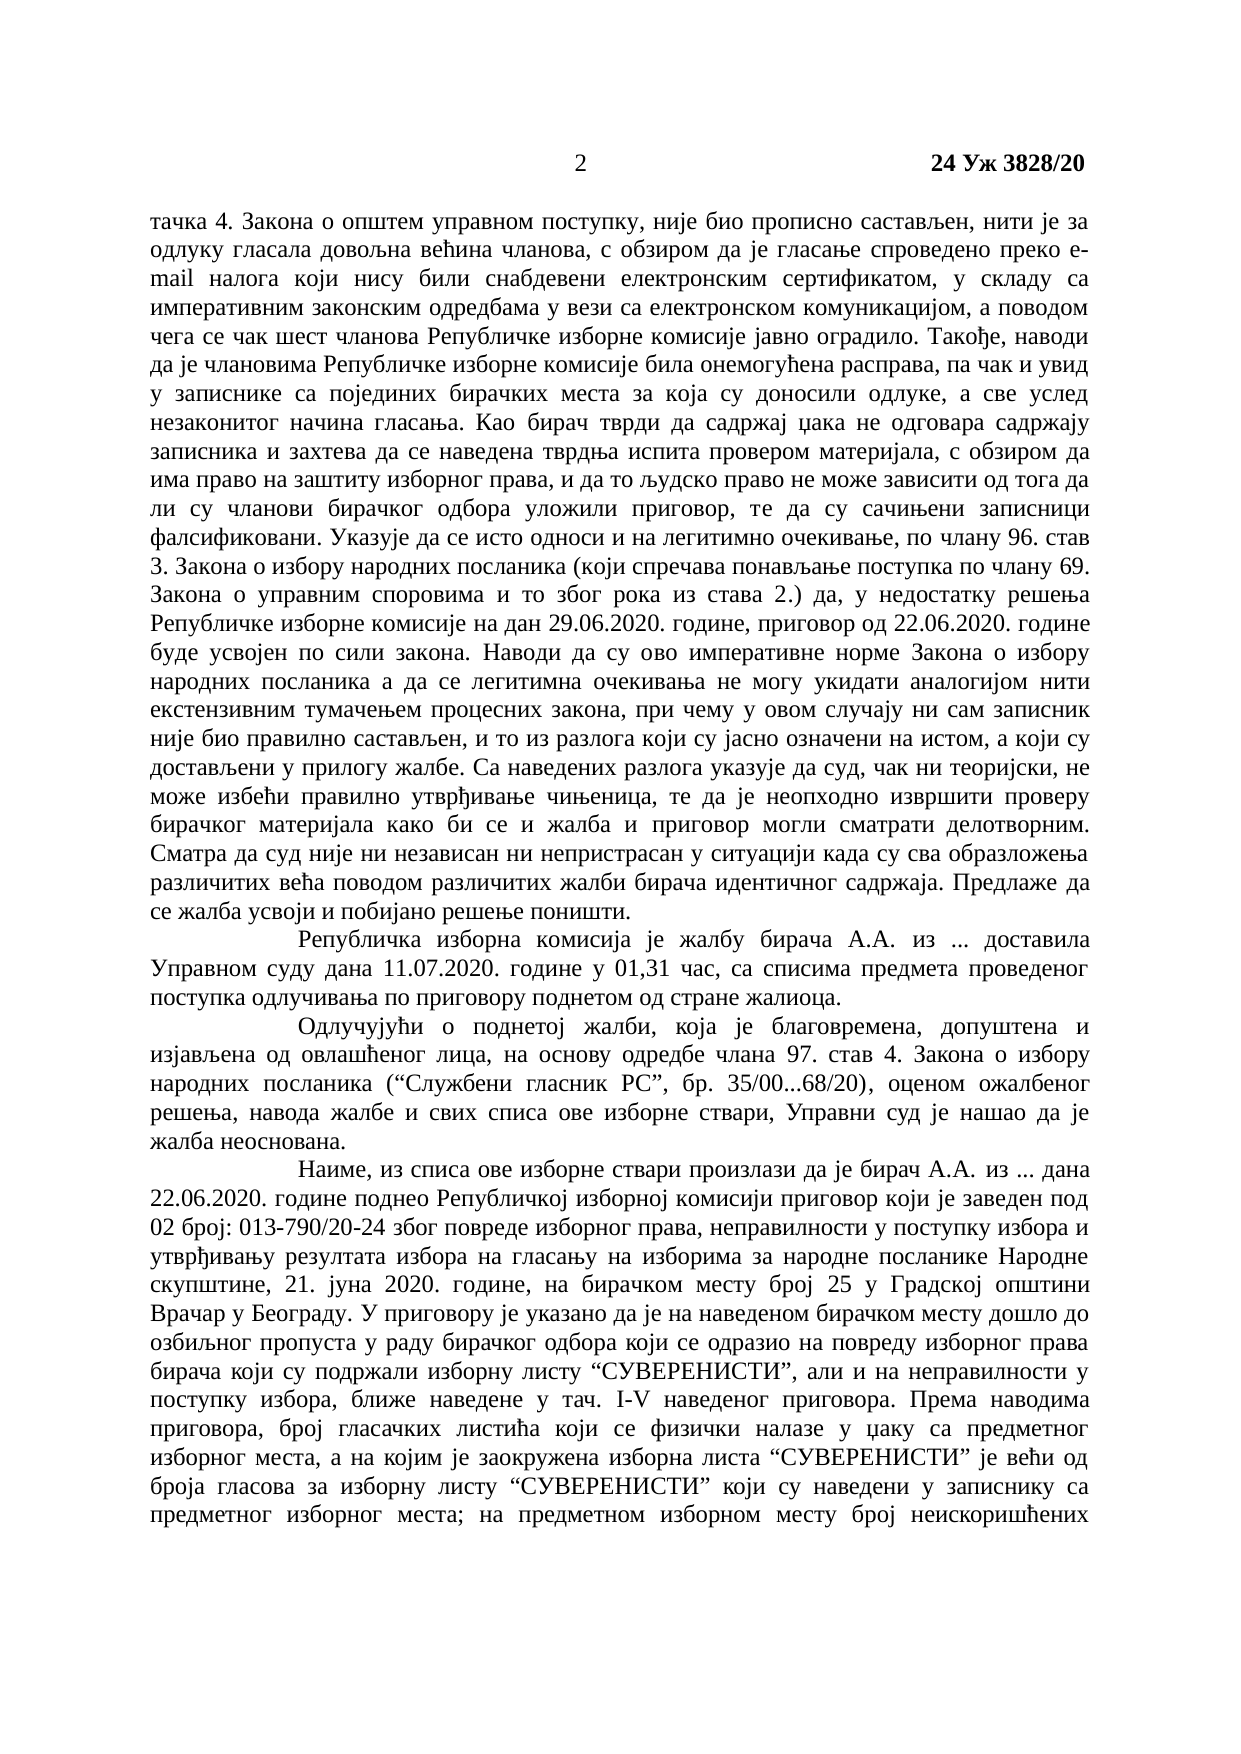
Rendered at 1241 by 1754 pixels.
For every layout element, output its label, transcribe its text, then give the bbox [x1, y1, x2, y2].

text тачка 4. Закона о општем управном поступку, није био прописно састављен, нити је за одлуку гласала довољна већина чланова, с обзиром да је гласање спроведено преко e-mail налога који нису били снабдевени електронским сертификатом, у складу са императивним законским одредбама у вези са електронском комуникацијом, а поводом чега се чак шест чланова Републичке изборне комисије јавно оградило. Такође, наводи да је члановима Републичке изборне комисије била онемогућена расправа, па чак и увид у записнике са појединих бирачких места за која су доносили одлуке, а све услед незаконитог начина гласања. Као бирач тврди да садржај џака не одговара садржају записника и захтева да се наведена тврдња испита провером материјала, с обзиром да има право на заштиту изборног права, и да то људско право не може зависити од тога да ли су чланови бирачког одбора уложили приговор, те да су сачињени записници фалсификовани. Указује да се исто односи и на легитимно очекивање, по члану 96. став 3. Закона о избору народних посланика (који спречава понављање поступка по члану 69. Закона о управним споровима и то због рока из става 2.) да, у недостатку решења Републичке изборне комисије на дан 29.06.2020. године, приговор од 22.06.2020. године буде усвојен по сили закона. Наводи да су ово императивне норме Закона о избору народних посланика а да се легитимна очекивања не могу укидати аналогијом нити екстензивним тумачењем процесних закона, при чему у овом случају ни сам записник није био правилно састављен, и то из разлога који су јасно означени на истом, а који су достављени у прилогу жалбе. Са наведених разлога указује да суд, чак ни теоријски, не може избећи правилно утврђивање чињеница, те да је неопходно извршити проверу бирачког материјала како би се и жалба и приговор могли сматрати делотворним. Сматра да суд није ни независан ни непристрасан у ситуацији када су сва образложења различитих већа поводом различитих жалби бирача идентичног садржаја. Предлаже да се жалба усвоји и побијано решење поништи. [150, 206, 1090, 924]
text Одлучујући о поднетој жалби, која је благовремена, допуштена и изјављена од овлашћеног лица, на основу одредбе члана 97. став 4. Закона о избору народних посланика (“Службени гласник РС”, бр. 35/00...68/20), оценом ожалбеног решења, навода жалбе и свих списа ове изборне ствари, Управни суд је нашао да је жалба неоснована. [150, 1011, 1090, 1154]
text Републичка изборна комисија је жалбу бирача A.A. из ... доставила Управном суду дана 11.07.2020. године у 01,31 час, са списима предмета проведеног поступка одлучивања по приговору поднетом од стране жалиоца. [150, 924, 1090, 1011]
text Наиме, из списа ове изборне ствари произлази да је бирач A.A. из ... дана 22.06.2020. године поднео Републичкој изборној комисији приговор који је заведен под 02 број: 013-790/20-24 због повреде изборног права, неправилности у поступку избора и утврђивању резултата избора на гласању на изборима за народне посланике Народне скупштине, 21. јуна 2020. године, на бирачком месту број 25 у Градској општини Врачар у Београду. У приговору је указано да је на наведеном бирачком месту дошло до озбиљног пропуста у раду бирачког одбора који се одразио на повреду изборног права бирача који су подржали изборну листу “СУВЕРЕНИСТИ”, али и на неправилности у поступку избора, ближе наведене у тач. I-V наведеног приговора. Према наводима приговора, број гласачких листића који се физички налазе у џаку са предметног изборног места, а на којим је заокружена изборна листа “СУВЕРЕНИСТИ” је већи од броја гласова за изборну листу “СУВЕРЕНИСТИ” који су наведени у записнику са предметног изборног места; на предметном изборном месту број неискоришћених [150, 1154, 1090, 1528]
